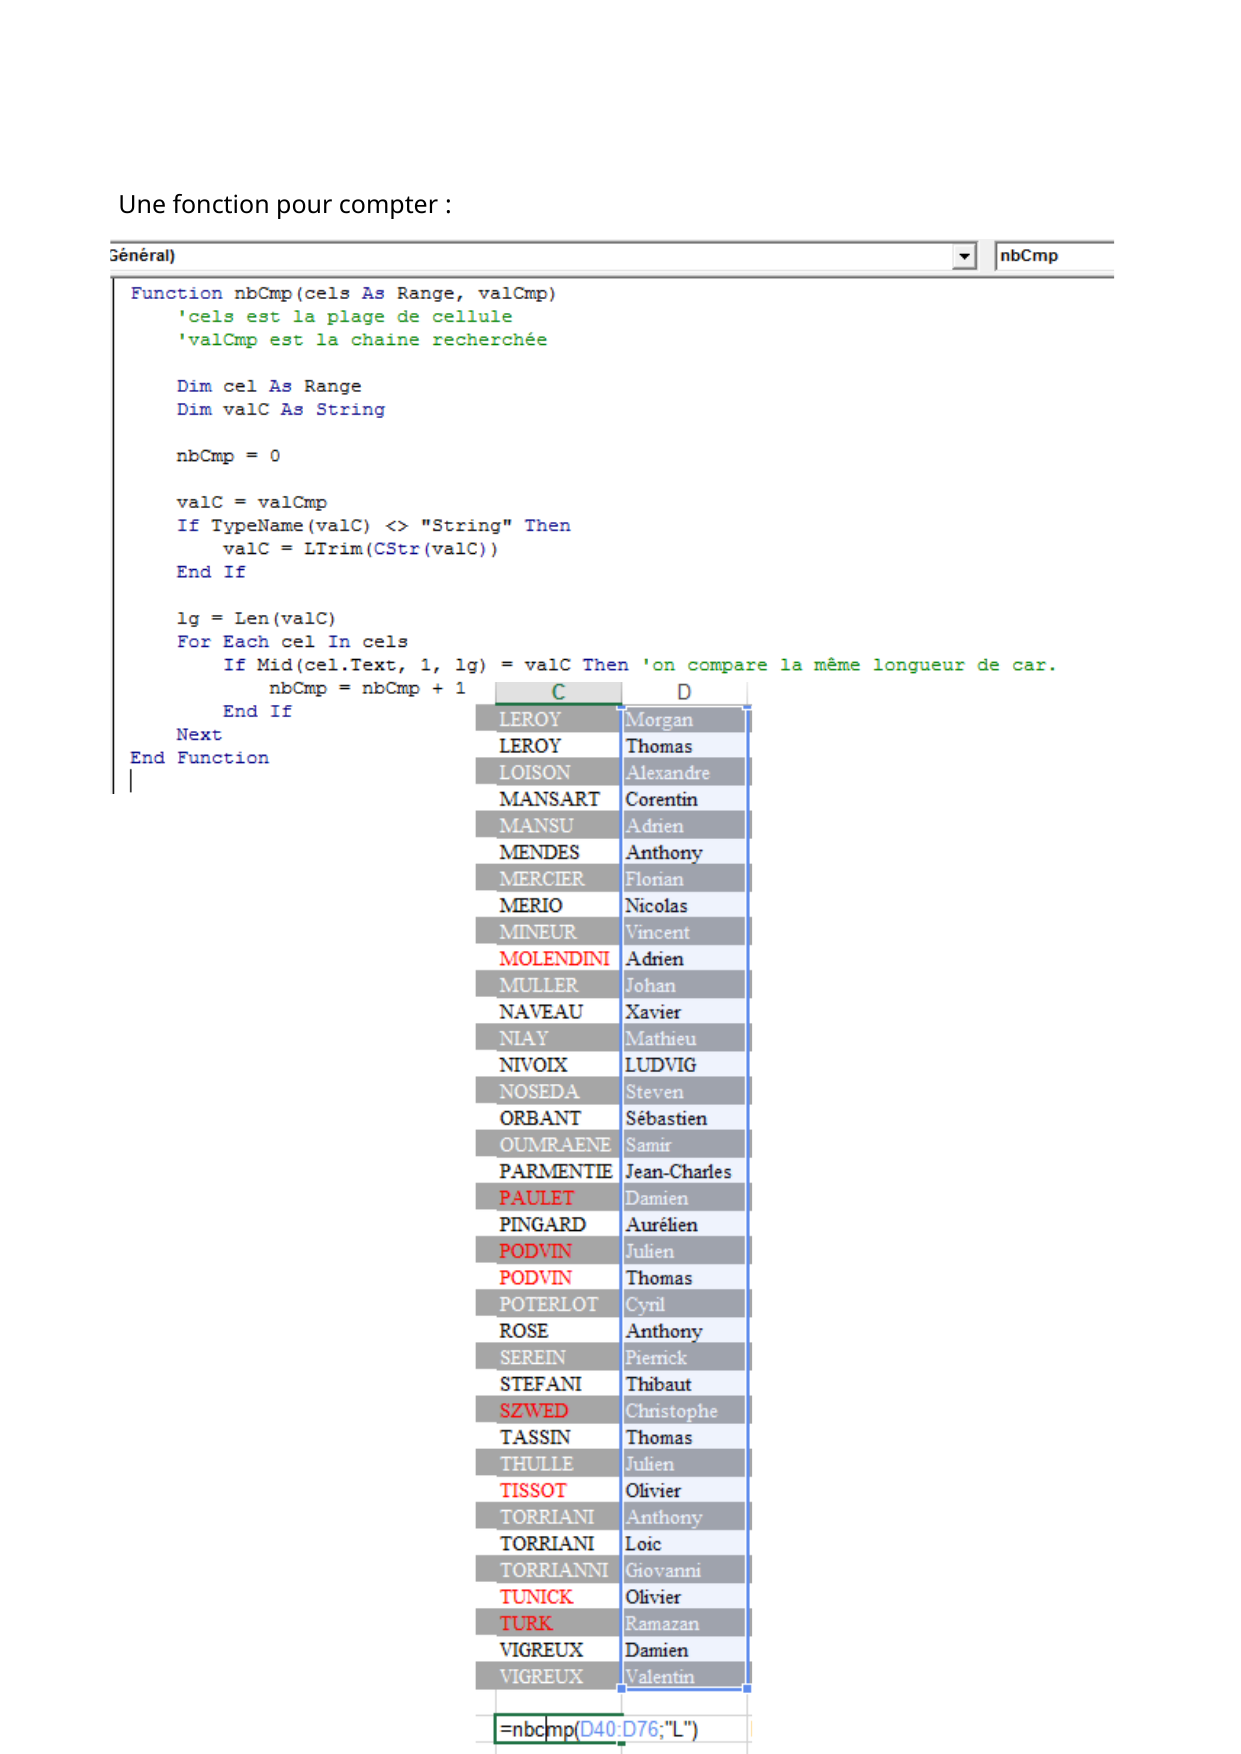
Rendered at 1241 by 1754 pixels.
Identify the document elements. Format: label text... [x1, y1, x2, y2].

text Une fonction pour compter : [118, 186, 1122, 220]
picture [110, 239, 1115, 1754]
